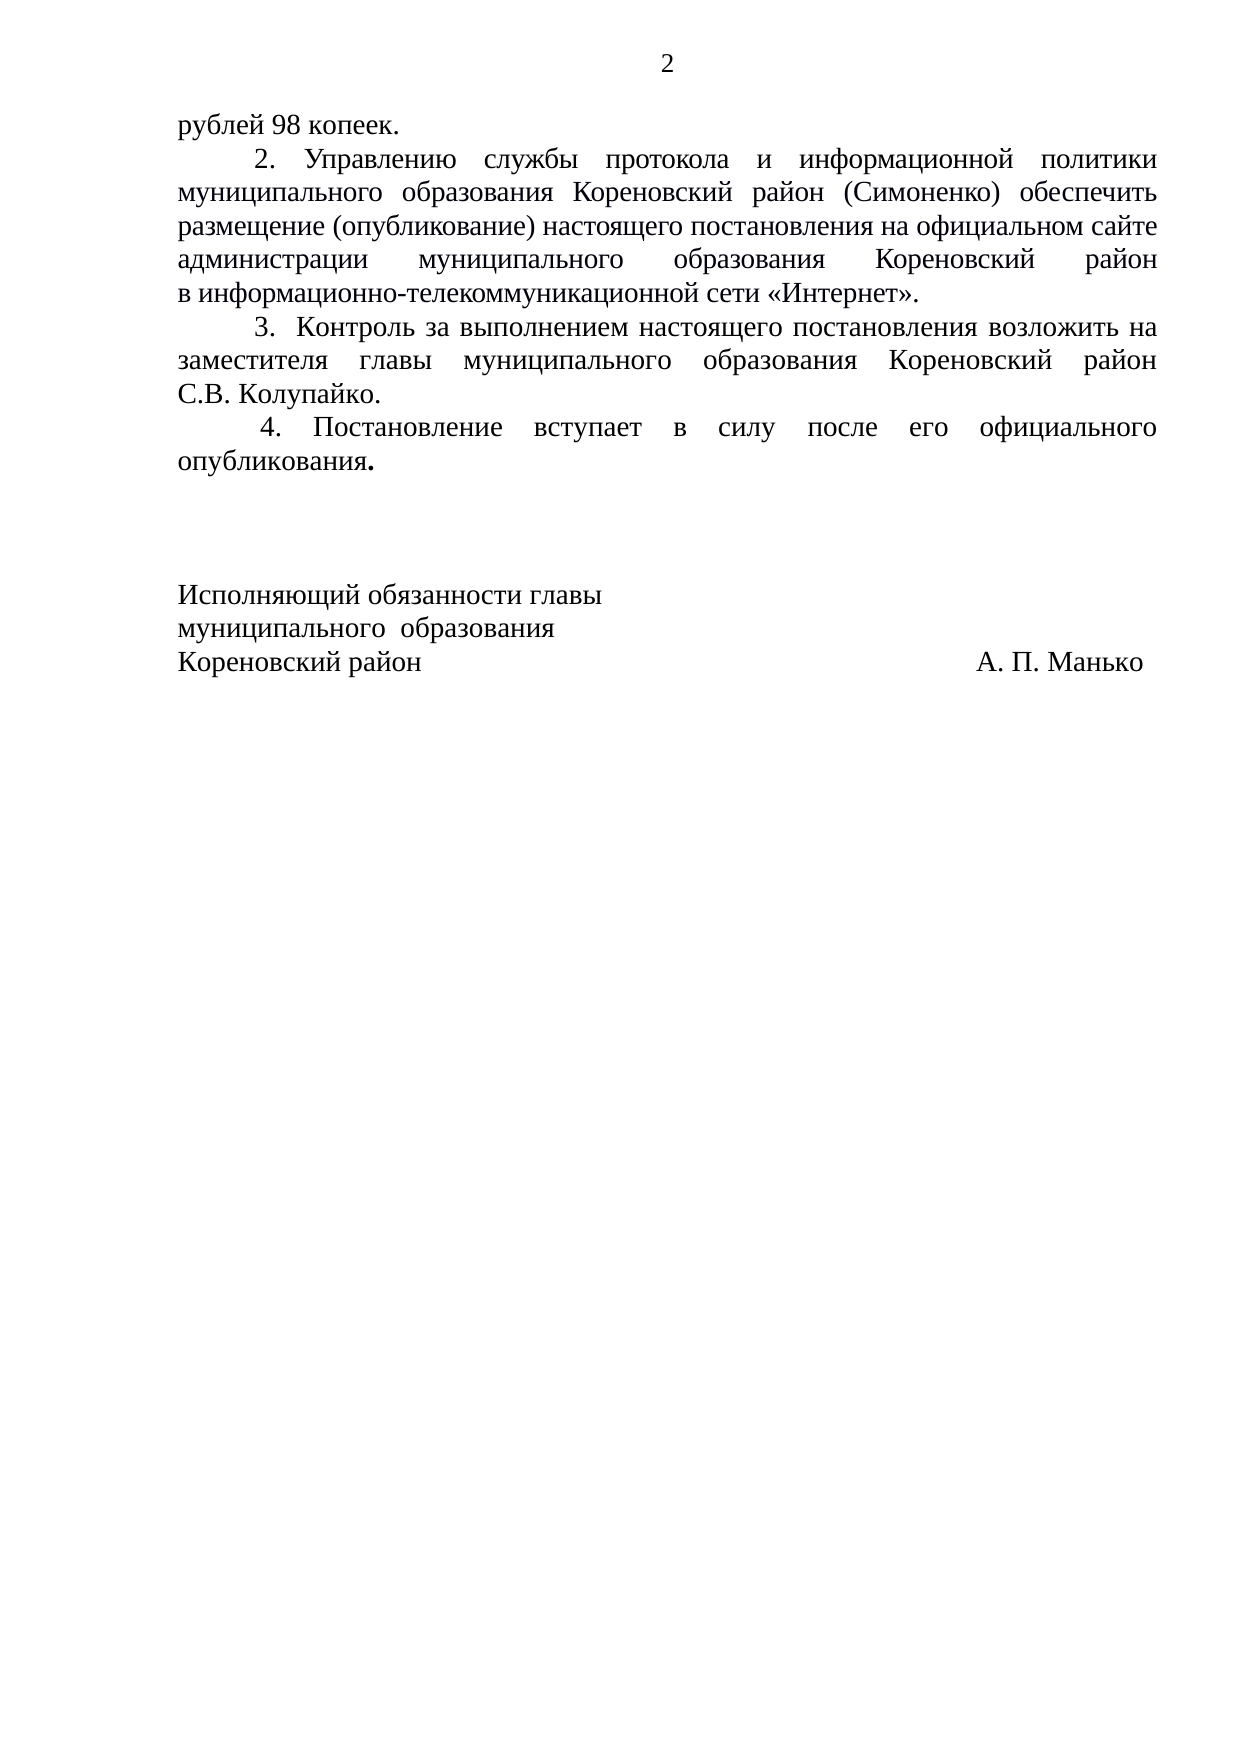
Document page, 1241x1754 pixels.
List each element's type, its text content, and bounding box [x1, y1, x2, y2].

text Кореновский район А. П. Манько [177, 644, 1157, 678]
text 3. Контроль за выполнением настоящего постановления возложить на заместителя главы муниципального образования Кореновский район С.В. Колупайко. [177, 309, 1157, 409]
text рублей 98 копеек. [177, 107, 1157, 141]
text 4. Постановление вступает в силу после его официального опубликования. [177, 409, 1157, 476]
text 2. Управлению службы протокола и информационной политики муниципального образования Кореновский район (Симоненко) обеспечить размещение (опубликование) настоящего постановления на официальном сайте администрации муниципального образования Кореновский район в информационно-телекоммуникационной сети «Интернет». [177, 141, 1157, 309]
text муниципального образования [177, 611, 1157, 644]
text Исполняющий обязанности главы [177, 577, 1157, 611]
